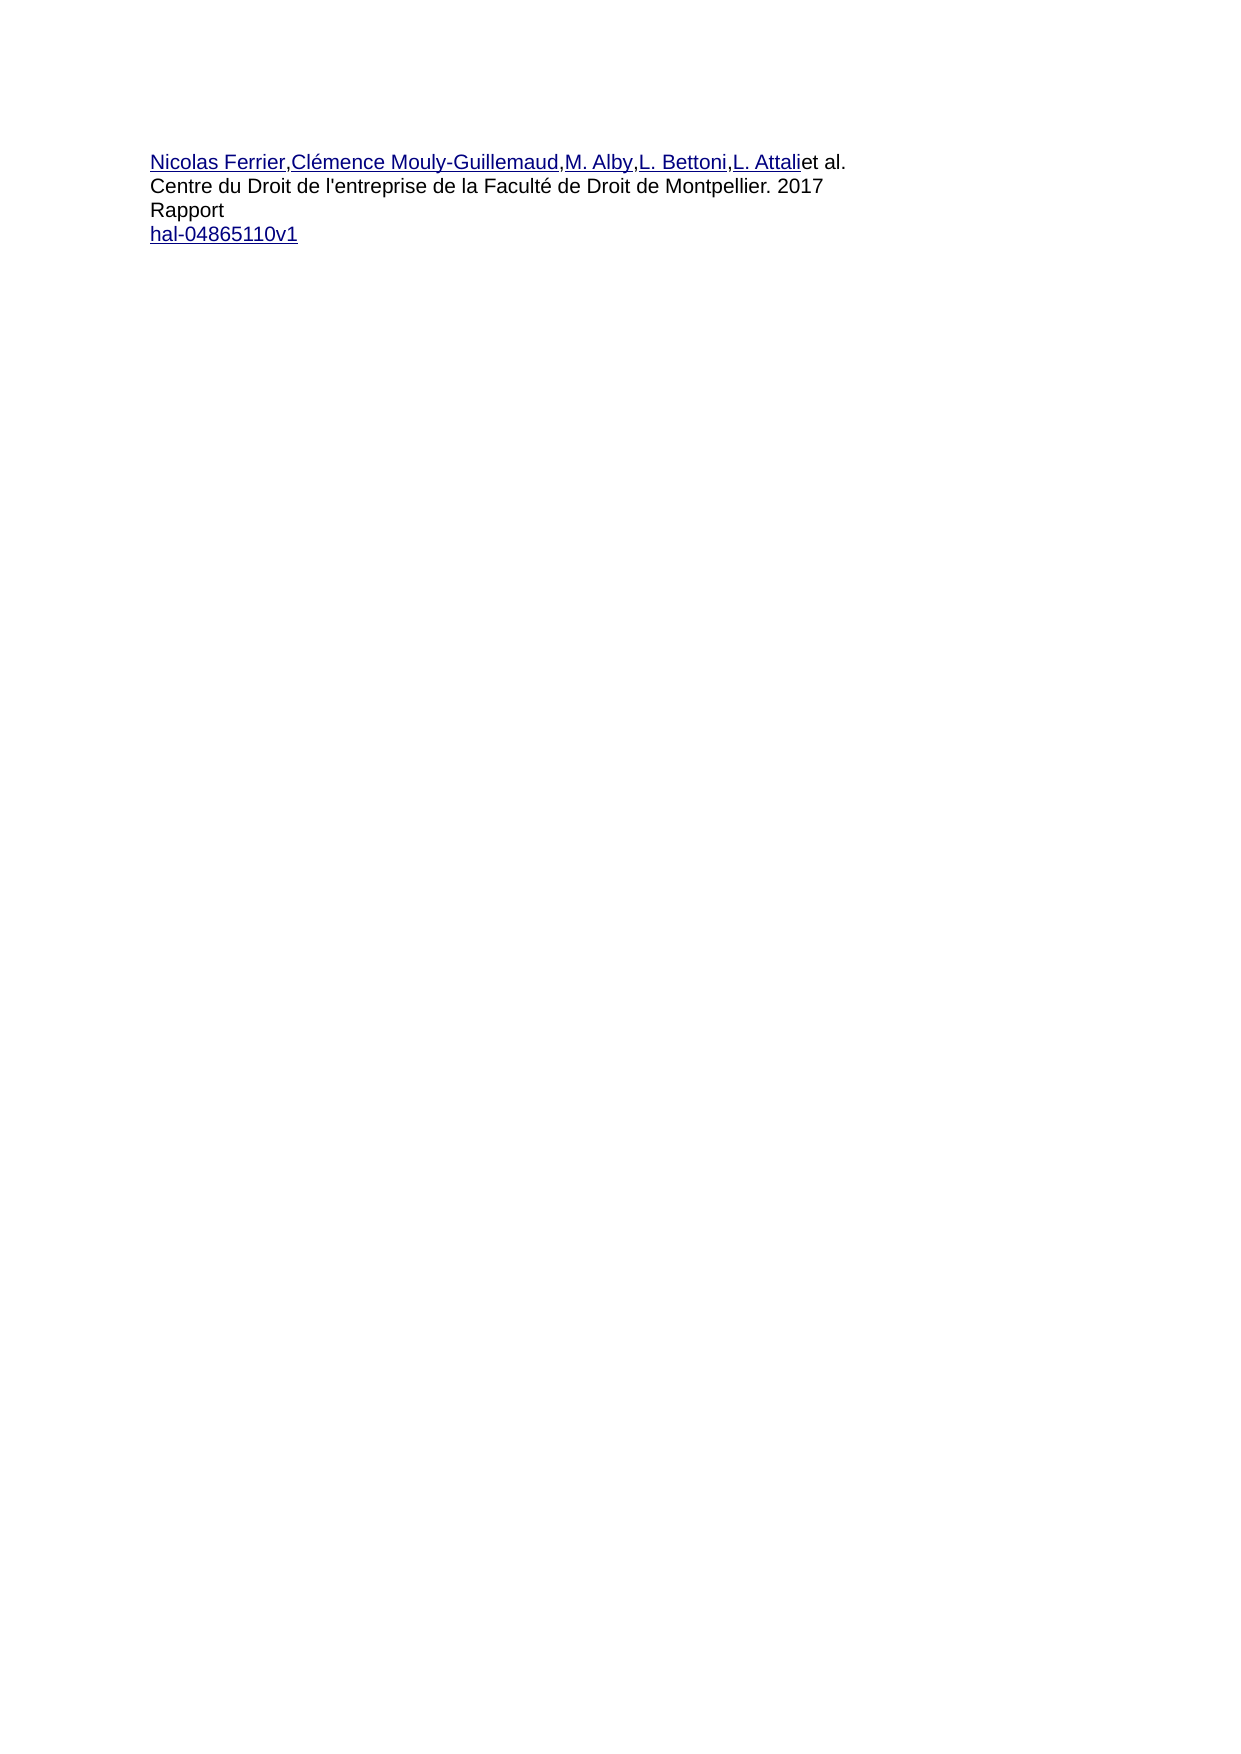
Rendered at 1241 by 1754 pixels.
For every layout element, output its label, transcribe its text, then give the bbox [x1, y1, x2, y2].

table_cell Nicolas Ferrier,Clémence Mouly-Guillemaud,M. Alby,L. Bettoni,L. Attaliet al. Centre du Droit de l'entreprise de la Faculté de Droit de Montpellier. 2017 Rapport hal-04865110v1 [150, 150, 1090, 246]
